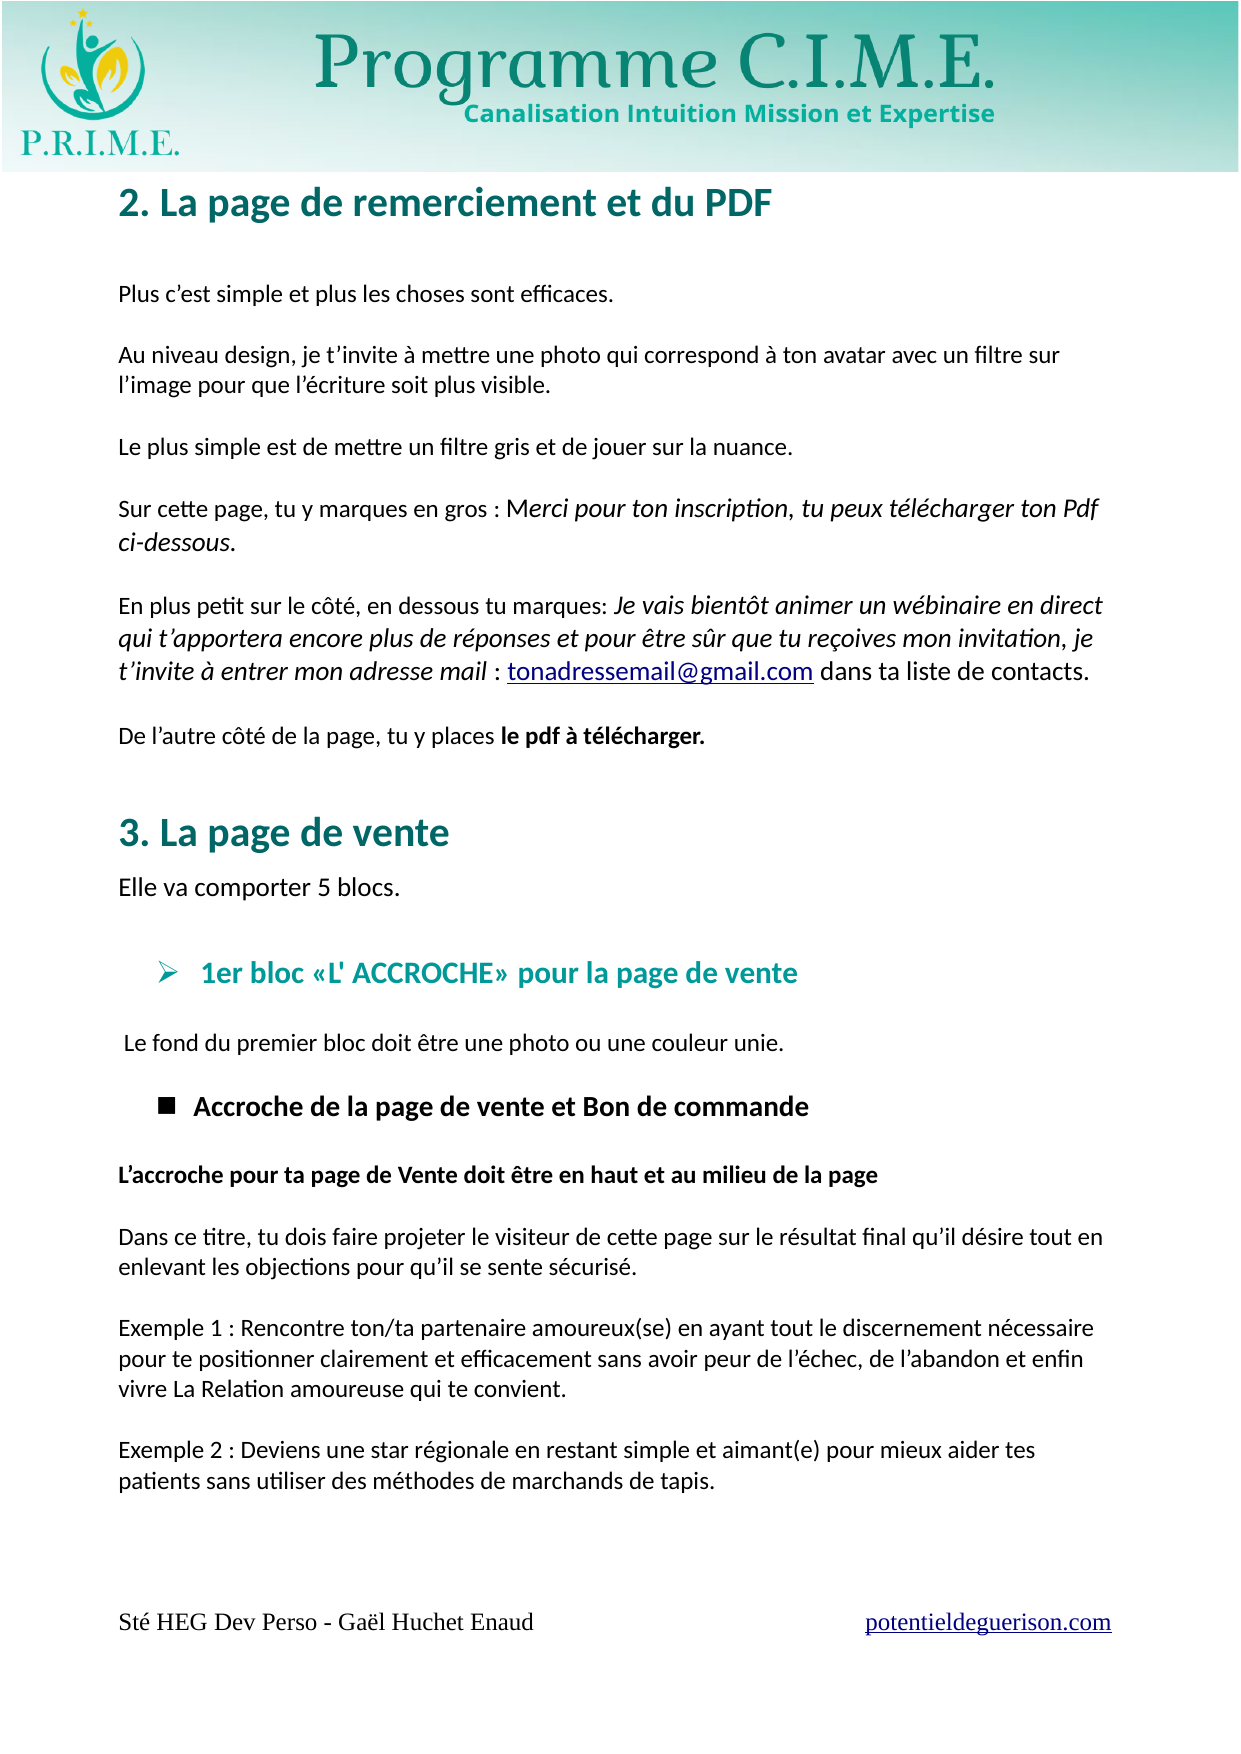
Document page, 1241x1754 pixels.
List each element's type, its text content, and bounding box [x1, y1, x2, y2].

text Le fond du premier bloc doit être une photo ou une couleur unie. [118, 1027, 1122, 1058]
text Elle va comporter 5 blocs. [118, 870, 1122, 903]
text Exemple 1 : Rencontre ton/ta partenaire amoureux(se) en ayant tout le discernement nécessaire pour te positionner clairement et efficacement sans avoir peur de l’échec, de l’abandon et enfin vivre La Relation amoureuse qui te convient. [118, 1312, 1122, 1404]
text De l’autre côté de la page, tu y places le pdf à télécharger. [118, 720, 1122, 751]
text Au niveau design, je t’invite à mettre une photo qui correspond à ton avatar avec un filtre sur l’image pour que l’écriture soit plus visible. [118, 339, 1122, 400]
text Dans ce titre, tu dois faire projeter le visiteur de cette page sur le résultat final qu’il désire tout en enlevant les objections pour qu’il se sente sécurisé. [118, 1221, 1122, 1282]
text Le plus simple est de mettre un filtre gris et de jouer sur la nuance. [118, 431, 1122, 461]
text 2. La page de remerciement et du PDF [118, 176, 1122, 227]
text L’accroche pour ta page de Vente doit être en haut et au milieu de la page [118, 1159, 1122, 1190]
text En plus petit sur le côté, en dessous tu marques: Je vais bientôt animer un wébinaire en direct qui t’apportera encore plus de réponses et pour être sûr que tu reçoives mon invitation, je t’invite à entrer mon adresse mail : tonadressemail@gmail.com dans ta liste de contacts. [118, 588, 1122, 687]
subtitle 3. La page de vente [118, 806, 1122, 857]
list 1er bloc «L' ACCROCHE» pour la page de vente [156, 953, 1122, 992]
text Sur cette page, tu y marques en gros : Merci pour ton inscription, tu peux télécharger ton Pdf ci-dessous. [118, 492, 1122, 558]
text Plus c’est simple et plus les choses sont efficaces. [118, 278, 1122, 308]
list Accroche de la page de vente et Bon de commande [156, 1088, 1122, 1124]
picture [2, 1, 1239, 172]
text Exemple 2 : Deviens une star régionale en restant simple et aimant(e) pour mieux aider tes patients sans utiliser des méthodes de marchands de tapis. [118, 1434, 1122, 1495]
